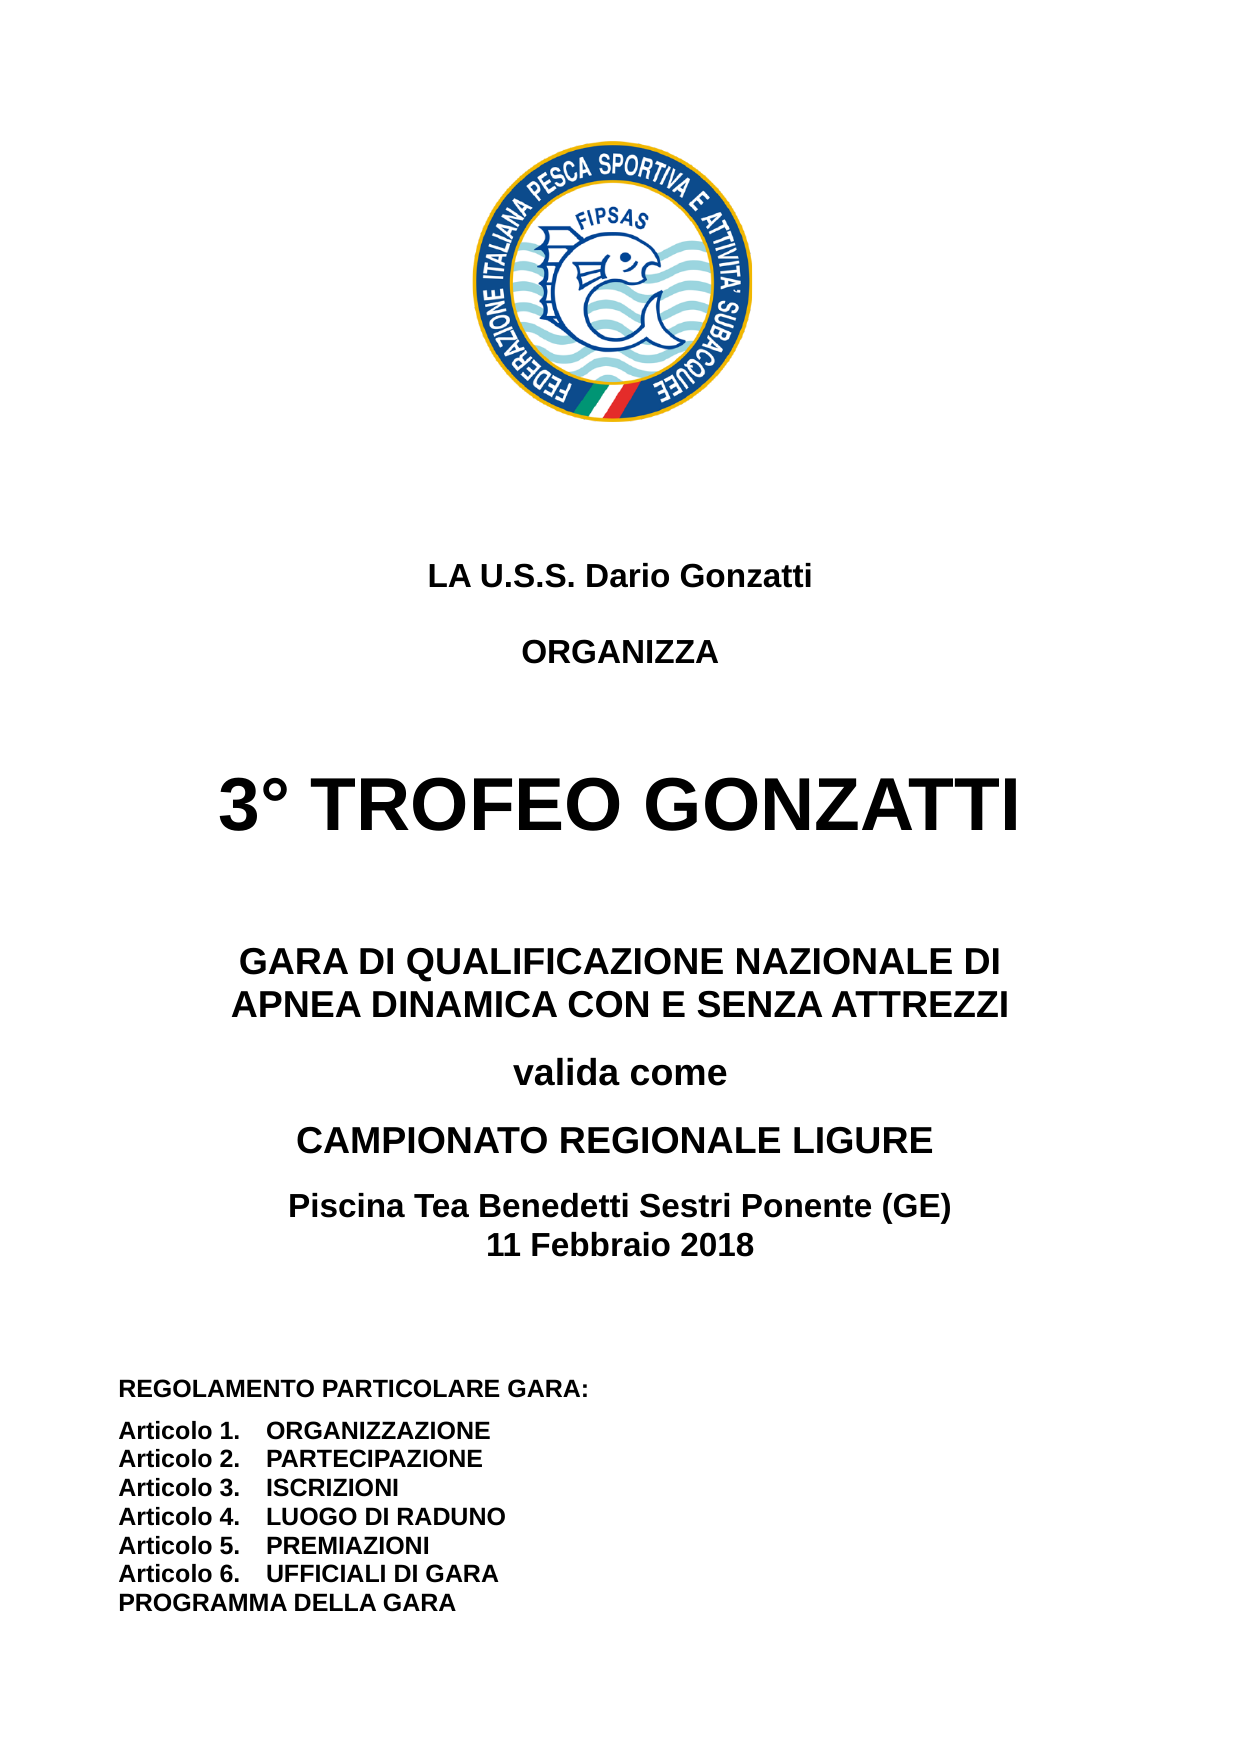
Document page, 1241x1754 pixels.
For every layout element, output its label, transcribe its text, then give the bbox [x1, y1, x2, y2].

text APNEA DINAMICA CON E SENZA ATTREZZI [118, 982, 1122, 1025]
text Articolo 1. ORGANIZZAZIONE [118, 1416, 1122, 1444]
subtitle 11 Febbraio 2018 [118, 1225, 1122, 1263]
text PROGRAMMA DELLA GARA [118, 1588, 1122, 1617]
text 3° TROFEO GONZATTI [118, 759, 1122, 846]
text ORGANIZZA [118, 633, 1122, 671]
text GARA DI QUALIFICAZIONE NAZIONALE DI [118, 939, 1122, 982]
text valida come [118, 1050, 1122, 1093]
text LA U.S.S. Dario Gonzatti [118, 556, 1122, 594]
text REGOLAMENTO PARTICOLARE GARA: [118, 1374, 1122, 1403]
text Articolo 4. LUOGO DI RADUNO [118, 1502, 1122, 1531]
text Articolo 3. ISCRIZIONI [118, 1473, 1122, 1502]
text CAMPIONATO REGIONALE LIGURE [118, 1118, 1122, 1161]
text Piscina Tea Benedetti Sestri Ponente (GE) [118, 1186, 1122, 1225]
text Articolo 6. UFFICIALI DI GARA [118, 1559, 1122, 1588]
text Articolo 2. PARTECIPAZIONE [118, 1444, 1122, 1473]
text Articolo 5. PREMIAZIONI [118, 1531, 1122, 1559]
